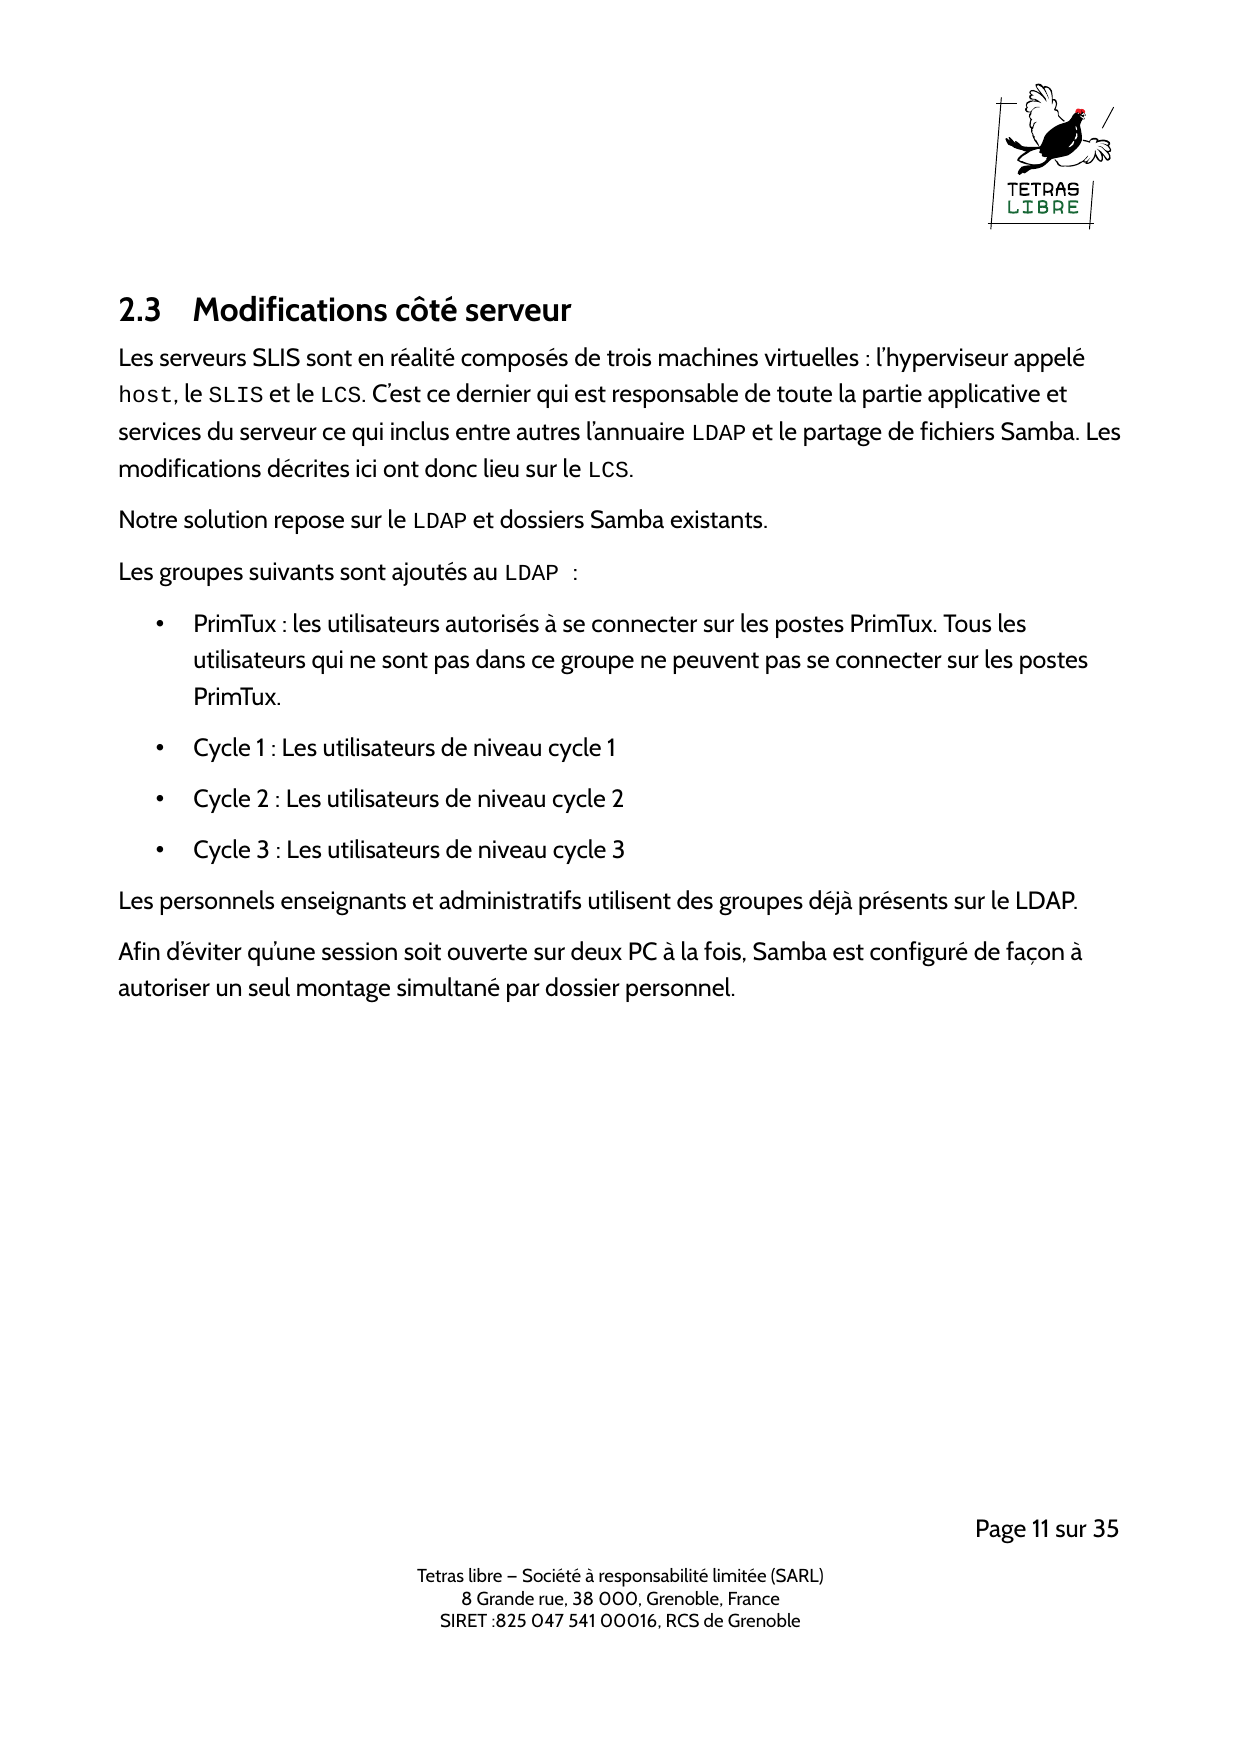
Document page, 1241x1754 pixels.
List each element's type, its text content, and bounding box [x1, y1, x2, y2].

text Afin d’éviter qu’une session soit ouverte sur deux PC à la fois, Samba est configuré de façon à autoriser un seul montage simultané par dossier personnel. [118, 936, 1122, 1003]
text Les groupes suivants sont ajoutés au LDAP : [118, 556, 1122, 587]
list Cycle 3 : Les utilisateurs de niveau cycle 3 [156, 834, 1122, 864]
text Notre solution repose sur le LDAP et dossiers Samba existants. [118, 504, 1122, 536]
list Cycle 2 : Les utilisateurs de niveau cycle 2 [156, 783, 1122, 813]
text Les personnels enseignants et administratifs utilisent des groupes déjà présents sur le LDAP. [118, 885, 1122, 916]
text Les serveurs SLIS sont en réalité composés de trois machines virtuelles : l’hyperviseur appelé host, le SLIS et le LCS. C’est ce dernier qui est responsable de toute la partie applicative et services du serveur ce qui inclus entre autres l’annuaire LDAP et le partage de fichiers Samba. Les modifications décrites ici ont donc lieu sur le LCS. [118, 342, 1122, 484]
list Cycle 1 : Les utilisateurs de niveau cycle 1 [156, 732, 1122, 762]
subtitle Modifications côté serveur [118, 289, 1122, 330]
list PrimTux : les utilisateurs autorisés à se connecter sur les postes PrimTux. Tous les utilisateurs qui ne sont pas dans ce groupe ne peuvent pas se connecter sur les postes PrimTux. [156, 608, 1122, 711]
